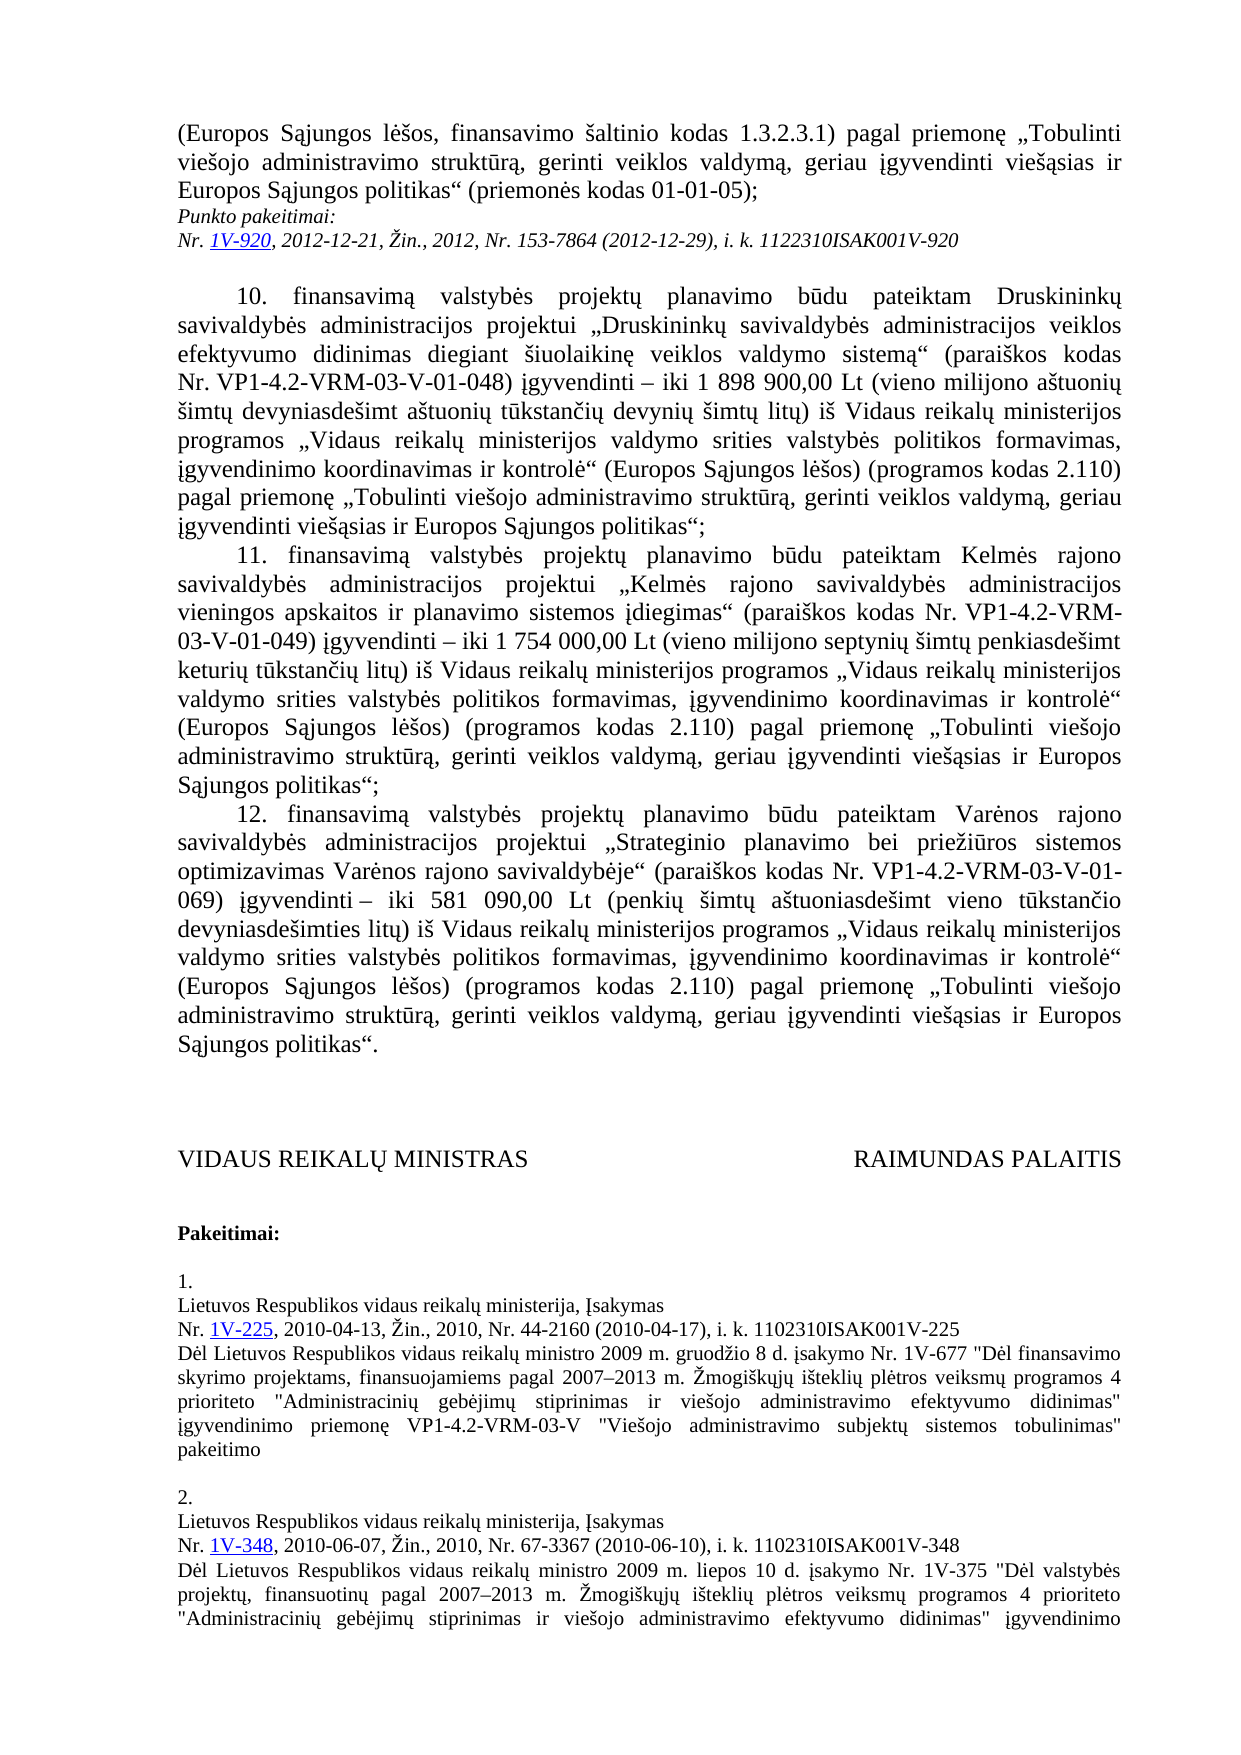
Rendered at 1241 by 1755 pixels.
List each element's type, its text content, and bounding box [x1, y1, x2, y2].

text 12. finansavimą valstybės projektų planavimo būdu pateiktam Varėnos rajono savivaldybės administracijos projektui „Strateginio planavimo bei priežiūros sistemos optimizavimas Varėnos rajono savivaldybėje“ (paraiškos kodas Nr. VP1-4.2-VRM-03-V-01-069) įgyvendinti – iki 581 090,00 Lt (penkių šimtų aštuoniasdešimt vieno tūkstančio devyniasdešimties litų) iš Vidaus reikalų ministerijos programos „Vidaus reikalų ministerijos valdymo srities valstybės politikos formavimas, įgyvendinimo koordinavimas ir kontrolė“ (Europos Sąjungos lėšos) (programos kodas 2.110) pagal priemonę „Tobulinti viešojo administravimo struktūrą, gerinti veiklos valdymą, geriau įgyvendinti viešąsias ir Europos Sąjungos politikas“. [177, 799, 1122, 1057]
text Lietuvos Respublikos vidaus reikalų ministerija, Įsakymas [177, 1509, 1122, 1533]
text 2. [177, 1485, 1122, 1509]
text Punkto pakeitimai: [177, 204, 1122, 228]
text 10. finansavimą valstybės projektų planavimo būdu pateiktam Druskininkų savivaldybės administracijos projektui „Druskininkų savivaldybės administracijos veiklos efektyvumo didinimas diegiant šiuolaikinę veiklos valdymo sistemą“ (paraiškos kodas Nr. VP1-4.2-VRM-03-V-01-048) įgyvendinti – iki 1 898 900,00 Lt (vieno milijono aštuonių šimtų devyniasdešimt aštuonių tūkstančių devynių šimtų litų) iš Vidaus reikalų ministerijos programos „Vidaus reikalų ministerijos valdymo srities valstybės politikos formavimas, įgyvendinimo koordinavimas ir kontrolė“ (Europos Sąjungos lėšos) (programos kodas 2.110) pagal priemonę „Tobulinti viešojo administravimo struktūrą, gerinti veiklos valdymą, geriau įgyvendinti viešąsias ir Europos Sąjungos politikas“; [177, 281, 1122, 540]
text (Europos Sąjungos lėšos, finansavimo šaltinio kodas 1.3.2.3.1) pagal priemonę „Tobulinti viešojo administravimo struktūrą, gerinti veiklos valdymą, geriau įgyvendinti viešąsias ir Europos Sąjungos politikas“ (priemonės kodas 01-01-05); [177, 118, 1122, 204]
text Dėl Lietuvos Respublikos vidaus reikalų ministro 2009 m. liepos 10 d. įsakymo Nr. 1V-375 "Dėl valstybės projektų, finansuotinų pagal 2007–2013 m. Žmogiškųjų išteklių plėtros veiksmų programos 4 prioriteto "Administracinių gebėjimų stiprinimas ir viešojo administravimo efektyvumo didinimas" įgyvendinimo [177, 1557, 1122, 1630]
text 11. finansavimą valstybės projektų planavimo būdu pateiktam Kelmės rajono savivaldybės administracijos projektui „Kelmės rajono savivaldybės administracijos vieningos apskaitos ir planavimo sistemos įdiegimas“ (paraiškos kodas Nr. VP1-4.2-VRM-03-V-01-049) įgyvendinti – iki 1 754 000,00 Lt (vieno milijono septynių šimtų penkiasdešimt keturių tūkstančių litų) iš Vidaus reikalų ministerijos programos „Vidaus reikalų ministerijos valdymo srities valstybės politikos formavimas, įgyvendinimo koordinavimas ir kontrolė“ (Europos Sąjungos lėšos) (programos kodas 2.110) pagal priemonę „Tobulinti viešojo administravimo struktūrą, gerinti veiklos valdymą, geriau įgyvendinti viešąsias ir Europos Sąjungos politikas“; [177, 540, 1122, 799]
text Dėl Lietuvos Respublikos vidaus reikalų ministro 2009 m. gruodžio 8 d. įsakymo Nr. 1V-677 "Dėl finansavimo skyrimo projektams, finansuojamiems pagal 2007–2013 m. Žmogiškųjų išteklių plėtros veiksmų programos 4 prioriteto "Administracinių gebėjimų stiprinimas ir viešojo administravimo efektyvumo didinimas" įgyvendinimo priemonę VP1-4.2-VRM-03-V "Viešojo administravimo subjektų sistemos tobulinimas" pakeitimo [177, 1341, 1122, 1461]
text 1. [177, 1269, 1122, 1293]
text Nr. 1V-225, 2010-04-13, Žin., 2010, Nr. 44-2160 (2010-04-17), i. k. 1102310ISAK001V-225 [177, 1317, 1122, 1341]
text Nr. 1V-348, 2010-06-07, Žin., 2010, Nr. 67-3367 (2010-06-10), i. k. 1102310ISAK001V-348 [177, 1533, 1122, 1557]
text Pakeitimai: [177, 1221, 1122, 1245]
text Nr. 1V-920, 2012-12-21, Žin., 2012, Nr. 153-7864 (2012-12-29), i. k. 1122310ISAK001V-920 [177, 228, 1122, 252]
text Vidaus reikalų ministras Raimundas Palaitis [177, 1144, 1122, 1172]
text Lietuvos Respublikos vidaus reikalų ministerija, Įsakymas [177, 1293, 1122, 1317]
